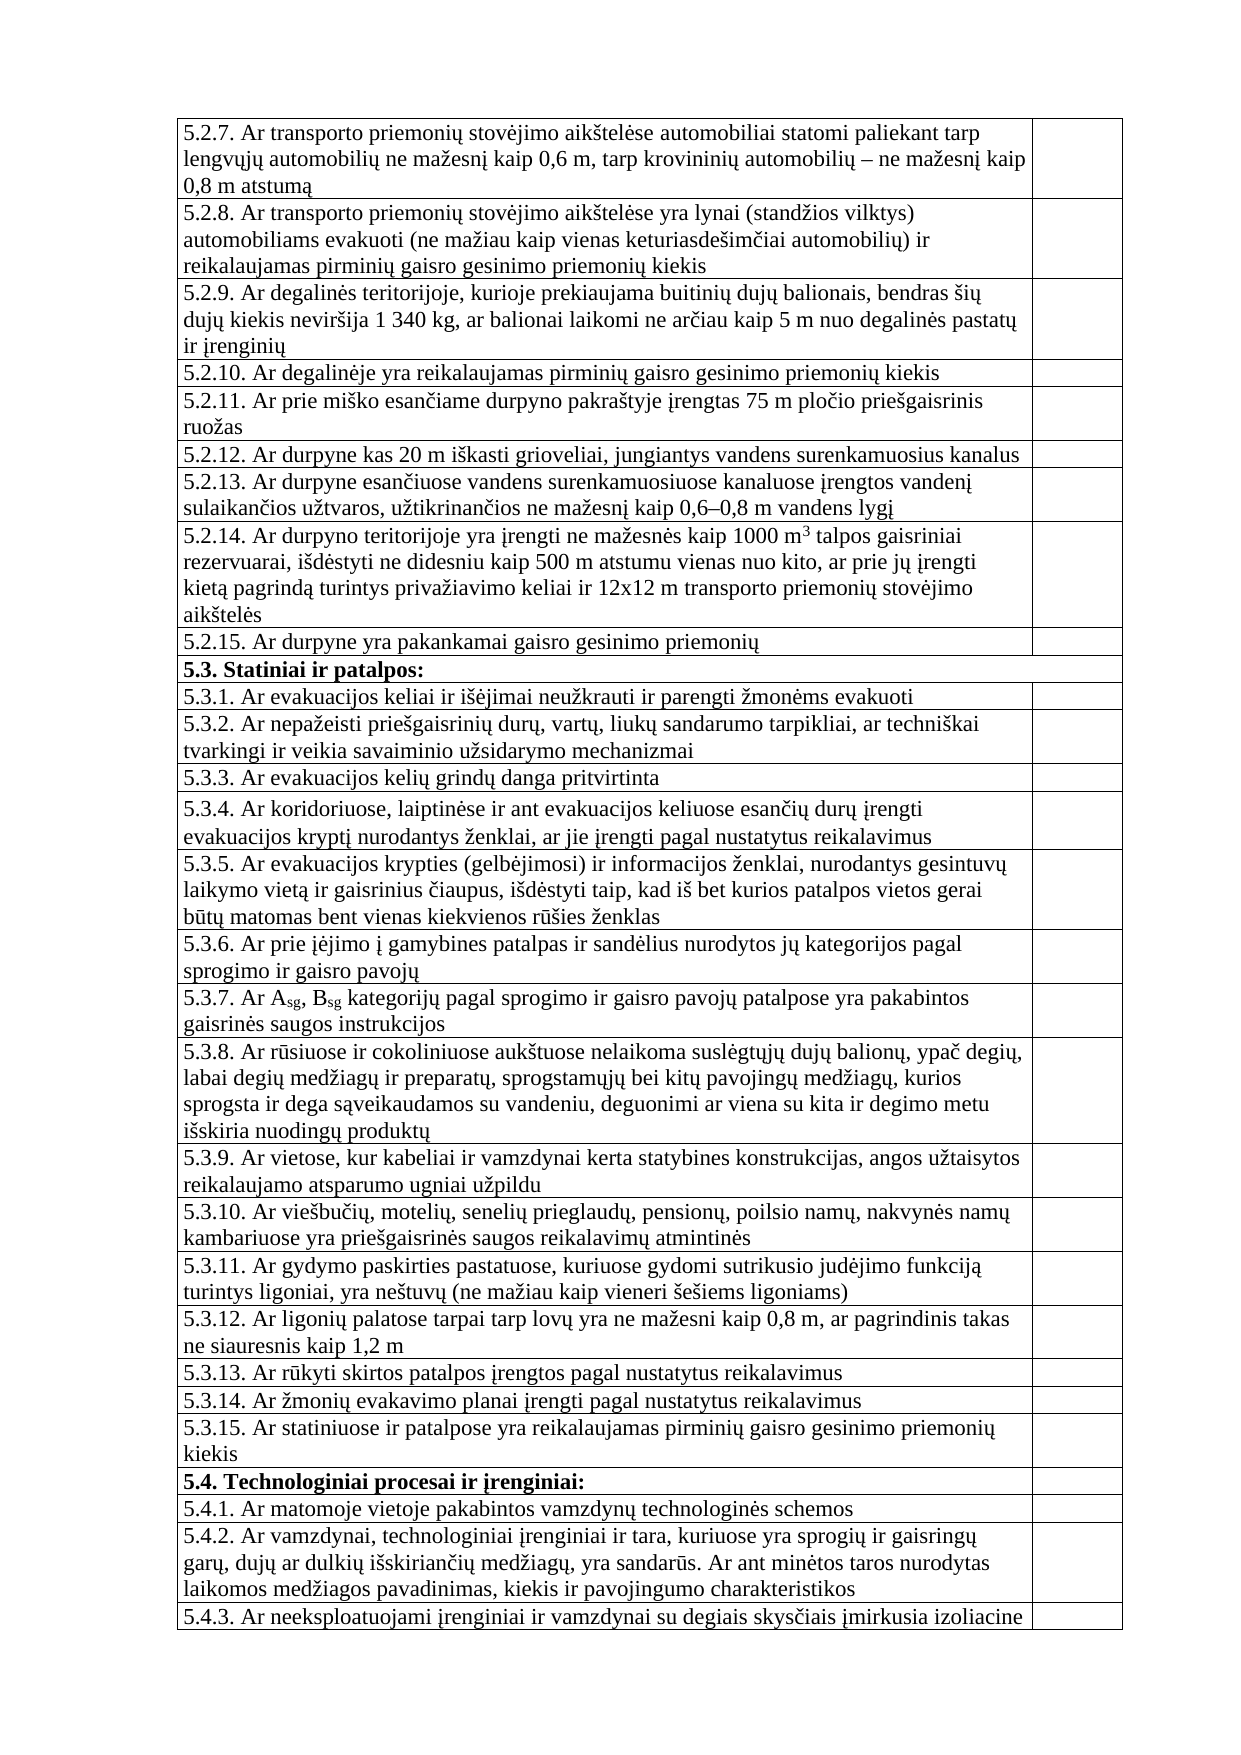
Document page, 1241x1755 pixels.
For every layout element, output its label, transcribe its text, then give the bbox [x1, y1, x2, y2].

table_cell 5.3.13. Ar rūkyti skirtos patalpos įrengtos pagal nustatytus reikalavimus [178, 1359, 1032, 1386]
table_cell [1033, 1144, 1122, 1197]
table_cell [1033, 1468, 1122, 1494]
table_cell [1033, 1387, 1122, 1413]
table_cell [1033, 850, 1122, 929]
table_cell 5.2.10. Ar degalinėje yra reikalaujamas pirminių gaisro gesinimo priemonių kiekis [178, 360, 1032, 386]
table_cell [1033, 387, 1122, 439]
table_cell 5.2.11. Ar prie miško esančiame durpyno pakraštyje įrengtas 75 m pločio priešgaisrinis ruožas [178, 387, 1032, 439]
table_cell [1033, 628, 1122, 654]
table_cell [1033, 1252, 1122, 1304]
table_cell 5.3.8. Ar rūsiuose ir cokoliniuose aukštuose nelaikoma suslėgtųjų dujų balionų, ypač degių, labai degių medžiagų ir preparatų, sprogstamųjų bei kitų pavojingų medžiagų, kurios sprogsta ir dega sąveikaudamos su vandeniu, deguonimi ar viena su kita ir degimo metu išskiria nuodingų produktų [178, 1038, 1032, 1143]
table_cell [1033, 1359, 1122, 1386]
table_cell [1033, 199, 1122, 278]
table_cell [1033, 279, 1122, 358]
table_cell 5.2.15. Ar durpyne yra pakankamai gaisro gesinimo priemonių [178, 628, 1032, 654]
table_cell 5.3.6. Ar prie įėjimo į gamybines patalpas ir sandėlius nurodytos jų kategorijos pagal sprogimo ir gaisro pavojų [178, 930, 1032, 983]
table_cell 5.3.5. Ar evakuacijos krypties (gelbėjimosi) ir informacijos ženklai, nurodantys gesintuvų laikymo vietą ir gaisrinius čiaupus, išdėstyti taip, kad iš bet kurios patalpos vietos gerai būtų matomas bent vienas kiekvienos rūšies ženklas [178, 850, 1032, 929]
table_cell [1033, 930, 1122, 983]
table_cell 5.4.1. Ar matomoje vietoje pakabintos vamzdynų technologinės schemos [178, 1495, 1032, 1522]
table_cell 5.3.10. Ar viešbučių, motelių, senelių prieglaudų, pensionų, poilsio namų, nakvynės namų kambariuose yra priešgaisrinės saugos reikalavimų atmintinės [178, 1198, 1032, 1251]
table_cell 5.2.9. Ar degalinės teritorijoje, kurioje prekiaujama buitinių dujų balionais, bendras šių dujų kiekis neviršija 1 340 kg, ar balionai laikomi ne arčiau kaip 5 m nuo degalinės pastatų ir įrenginių [178, 279, 1032, 358]
table_cell 5.2.7. Ar transporto priemonių stovėjimo aikštelėse automobiliai statomi paliekant tarp lengvųjų automobilių ne mažesnį kaip 0,6 m, tarp krovininių automobilių – ne mažesnį kaip 0,8 m atstumą [178, 119, 1032, 198]
table_cell [1033, 1198, 1122, 1251]
table_cell 5.4. Technologiniai procesai ir įrenginiai: [178, 1468, 1032, 1494]
table_cell 5.3.11. Ar gydymo paskirties pastatuose, kuriuose gydomi sutrikusio judėjimo funkciją turintys ligoniai, yra neštuvų (ne mažiau kaip vieneri šešiems ligoniams) [178, 1252, 1032, 1304]
table_cell 5.3.3. Ar evakuacijos kelių grindų danga pritvirtinta [178, 764, 1032, 791]
table_cell 5.2.13. Ar durpyne esančiuose vandens surenkamuosiuose kanaluose įrengtos vandenį sulaikančios užtvaros, užtikrinančios ne mažesnį kaip 0,6–0,8 m vandens lygį [178, 468, 1032, 521]
table_cell 5.2.12. Ar durpyne kas 20 m iškasti grioveliai, jungiantys vandens surenkamuosius kanalus [178, 441, 1032, 467]
table_cell [1033, 1038, 1122, 1143]
table_cell [1033, 710, 1122, 763]
table_cell 5.3.7. Ar Asg, Bsg kategorijų pagal sprogimo ir gaisro pavojų patalpose yra pakabintos gaisrinės saugos instrukcijos [178, 984, 1032, 1037]
table_cell [1033, 984, 1122, 1037]
table_cell [1033, 1495, 1122, 1522]
table_cell [1033, 360, 1122, 386]
table_cell 5.4.3. Ar neeksploatuojami įrenginiai ir vamzdynai su degiais skysčiais įmirkusia izoliacine [178, 1603, 1032, 1629]
table_cell 5.3. Statiniai ir patalpos: [178, 656, 1122, 682]
table_cell 5.3.15. Ar statiniuose ir patalpose yra reikalaujamas pirminių gaisro gesinimo priemonių kiekis [178, 1414, 1032, 1467]
table_cell [1033, 683, 1122, 709]
table_cell 5.3.14. Ar žmonių evakavimo planai įrengti pagal nustatytus reikalavimus [178, 1387, 1032, 1413]
table_cell 5.2.14. Ar durpyno teritorijoje yra įrengti ne mažesnės kaip 1000 m3 talpos gaisriniai rezervuarai, išdėstyti ne didesniu kaip 500 m atstumu vienas nuo kito, ar prie jų įrengti kietą pagrindą turintys privažiavimo keliai ir 12x12 m transporto priemonių stovėjimo aikštelės [178, 522, 1032, 627]
table_cell [1033, 441, 1122, 467]
table_cell [1033, 1414, 1122, 1467]
table_cell 5.3.1. Ar evakuacijos keliai ir išėjimai neužkrauti ir parengti žmonėms evakuoti [178, 683, 1032, 709]
table_cell [1033, 1603, 1122, 1629]
table_cell [1033, 468, 1122, 521]
table_cell 5.3.9. Ar vietose, kur kabeliai ir vamzdynai kerta statybines konstrukcijas, angos užtaisytos reikalaujamo atsparumo ugniai užpildu [178, 1144, 1032, 1197]
table_cell 5.3.2. Ar nepažeisti priešgaisrinių durų, vartų, liukų sandarumo tarpikliai, ar techniškai tvarkingi ir veikia savaiminio užsidarymo mechanizmai [178, 710, 1032, 763]
table_cell [1033, 522, 1122, 627]
table_cell 5.2.8. Ar transporto priemonių stovėjimo aikštelėse yra lynai (standžios vilktys) automobiliams evakuoti (ne mažiau kaip vienas keturiasdešimčiai automobilių) ir reikalaujamas pirminių gaisro gesinimo priemonių kiekis [178, 199, 1032, 278]
table_cell 5.4.2. Ar vamzdynai, technologiniai įrenginiai ir tara, kuriuose yra sprogių ir gaisringų garų, dujų ar dulkių išskiriančių medžiagų, yra sandarūs. Ar ant minėtos taros nurodytas laikomos medžiagos pavadinimas, kiekis ir pavojingumo charakteristikos [178, 1523, 1032, 1602]
table_cell [1033, 792, 1122, 849]
table_cell [1033, 764, 1122, 791]
table_cell [1033, 1306, 1122, 1358]
table_cell [1033, 119, 1122, 198]
table_cell 5.3.12. Ar ligonių palatose tarpai tarp lovų yra ne mažesni kaip 0,8 m, ar pagrindinis takas ne siauresnis kaip 1,2 m [178, 1306, 1032, 1358]
table_cell [1033, 1523, 1122, 1602]
table_cell 5.3.4. Ar koridoriuose, laiptinėse ir ant evakuacijos keliuose esančių durų įrengti evakuacijos kryptį nurodantys ženklai, ar jie įrengti pagal nustatytus reikalavimus [178, 792, 1032, 849]
